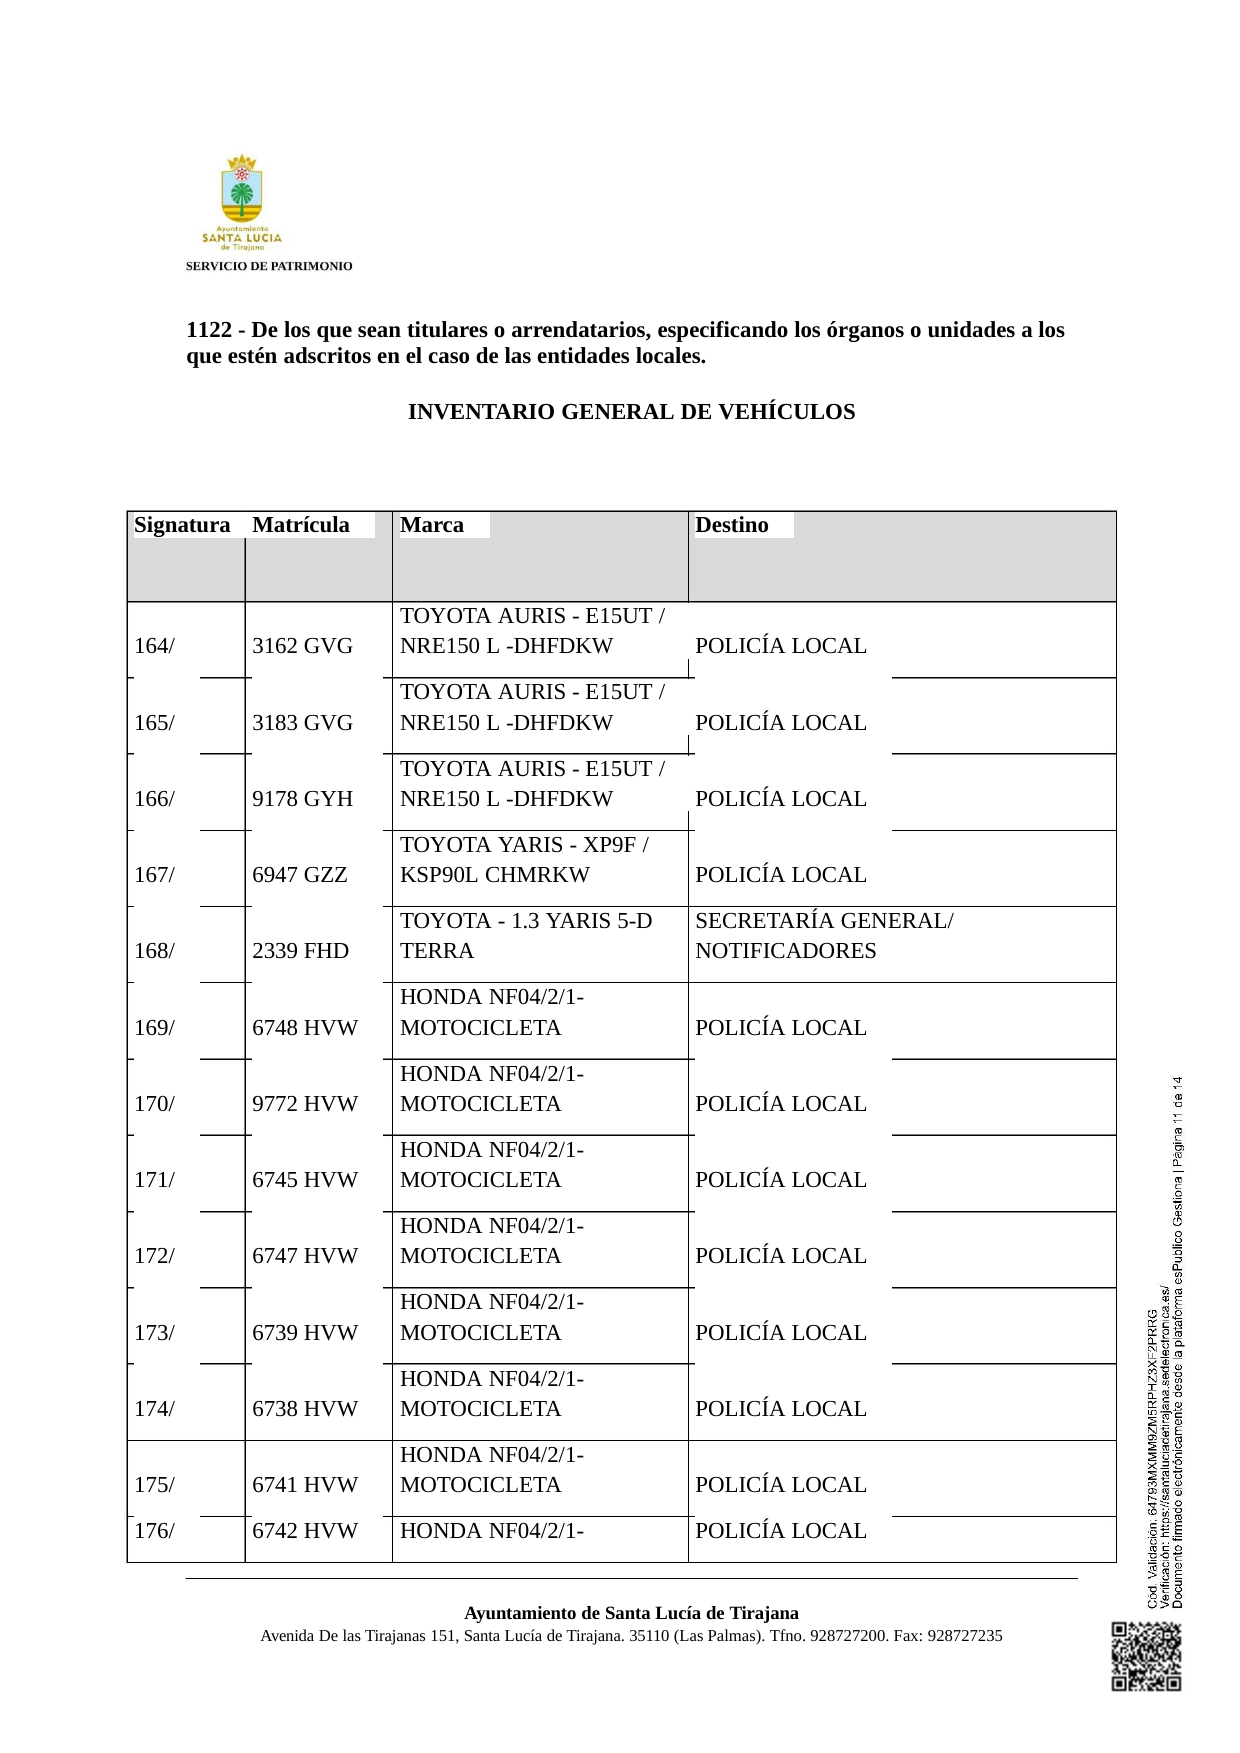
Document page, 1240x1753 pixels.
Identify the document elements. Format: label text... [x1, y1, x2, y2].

text INVENTARIO GENERAL DE VEHÍCULOS [408, 399, 881, 424]
text POLICÍA LOCAL [695, 1167, 892, 1192]
text 65/ [145, 709, 200, 735]
text 1 [134, 1167, 145, 1192]
text TOYOTA - 1.3 YARIS 5-D [400, 908, 682, 933]
text NOTIFICADORES [695, 938, 980, 964]
text POLICÍA LOCAL [695, 1472, 892, 1497]
text HONDA NF04/2/1- [400, 1518, 608, 1543]
text HONDA NF04/2/1- [400, 1137, 608, 1162]
text Destino [695, 512, 794, 538]
text NRE150 L -DHFDKW [400, 633, 692, 659]
text 1 [134, 1396, 145, 1421]
text 122 - De los que sean titulares o arrendatarios, especificando los órganos o unidades a los [198, 317, 1089, 342]
text 74/ [145, 1396, 200, 1421]
text 9178 GYH [252, 786, 383, 811]
text 69/ [145, 1014, 200, 1040]
text HONDA NF04/2/1- [400, 1213, 608, 1238]
text 3183 GVG [252, 709, 383, 735]
text 1 [134, 1243, 145, 1269]
text 67/ [145, 862, 200, 887]
text 1 [134, 938, 145, 964]
text 76/ [145, 1518, 200, 1543]
text MOTOCICLETA [400, 1167, 608, 1192]
text 6748 HVW [252, 1014, 383, 1040]
text 66/ [145, 786, 200, 811]
text 2339 FHD [252, 938, 383, 964]
text MOTOCICLETA [400, 1472, 608, 1497]
text que estén adscritos en el caso de las entidades locales. [186, 343, 730, 369]
text 1 [134, 862, 145, 887]
text 9772 HVW [252, 1091, 383, 1116]
text TERRA [400, 938, 682, 964]
text NRE150 L -DHFDKW [400, 786, 692, 811]
text 70/ [145, 1091, 200, 1116]
text POLICÍA LOCAL [695, 1091, 892, 1116]
text 1 [186, 317, 198, 342]
text Marca [400, 512, 490, 538]
text 6742 HVW [252, 1518, 383, 1543]
text Signatura Matrícula [134, 512, 375, 538]
text TOYOTA YARIS - XP9F / [400, 832, 678, 857]
text TOYOTA AURIS - E15UT / [400, 756, 692, 781]
text POLICÍA LOCAL [695, 862, 892, 887]
text POLICÍA LOCAL [695, 786, 892, 811]
text 3162 GVG [252, 633, 383, 659]
text 68/ [145, 938, 200, 964]
text 6947 GZZ [252, 862, 383, 887]
text 1 [134, 1472, 145, 1497]
text 1 [134, 786, 145, 811]
text Ayuntamiento de Santa Lucía de Tirajana [464, 1602, 1029, 1623]
text NRE150 L -DHFDKW [400, 709, 692, 735]
text 75/ [145, 1472, 200, 1497]
text 1 [134, 633, 145, 659]
text 6747 HVW [252, 1243, 383, 1269]
text 64/ [145, 633, 200, 659]
text POLICÍA LOCAL [695, 1243, 892, 1269]
text 6738 HVW [252, 1396, 383, 1421]
text MOTOCICLETA [400, 1014, 608, 1040]
text 72/ [145, 1243, 200, 1269]
text MOTOCICLETA [400, 1091, 608, 1116]
text MOTOCICLETA [400, 1396, 608, 1421]
text HONDA NF04/2/1- [400, 1061, 608, 1086]
text 73/ [145, 1319, 200, 1345]
text HONDA NF04/2/1- [400, 1289, 608, 1315]
text 6739 HVW [252, 1319, 383, 1345]
text 6745 HVW [252, 1167, 383, 1192]
text MOTOCICLETA [400, 1243, 608, 1269]
text POLICÍA LOCAL [695, 1518, 892, 1543]
text HONDA NF04/2/1- [400, 984, 608, 1010]
text POLICÍA LOCAL [695, 1319, 892, 1345]
text 1 [134, 709, 145, 735]
text KSP90L CHMRKW [400, 862, 678, 887]
text MOTOCICLETA [400, 1319, 608, 1345]
text SECRETARÍA GENERAL/ [695, 908, 980, 933]
text TOYOTA AURIS - E15UT / [400, 679, 692, 705]
text POLICÍA LOCAL [695, 1396, 892, 1421]
text Avenida De las Tirajanas 151, Santa Lucía de Tirajana. 35110 (Las Palmas). Tfno. 928727200. Fax: 928727235 [260, 1627, 1029, 1646]
text HONDA NF04/2/1- [400, 1442, 608, 1467]
text 6741 HVW [252, 1472, 383, 1497]
text 1 [134, 1091, 145, 1116]
text 71/ [145, 1167, 200, 1192]
text POLICÍA LOCAL [695, 633, 892, 659]
text 1 [134, 1014, 145, 1040]
text 1 [134, 1518, 145, 1543]
text POLICÍA LOCAL [695, 709, 892, 735]
text HONDA NF04/2/1- [400, 1366, 608, 1391]
text TOYOTA AURIS - E15UT / [400, 603, 692, 628]
text 1 [134, 1319, 145, 1345]
text POLICÍA LOCAL [695, 1014, 892, 1040]
